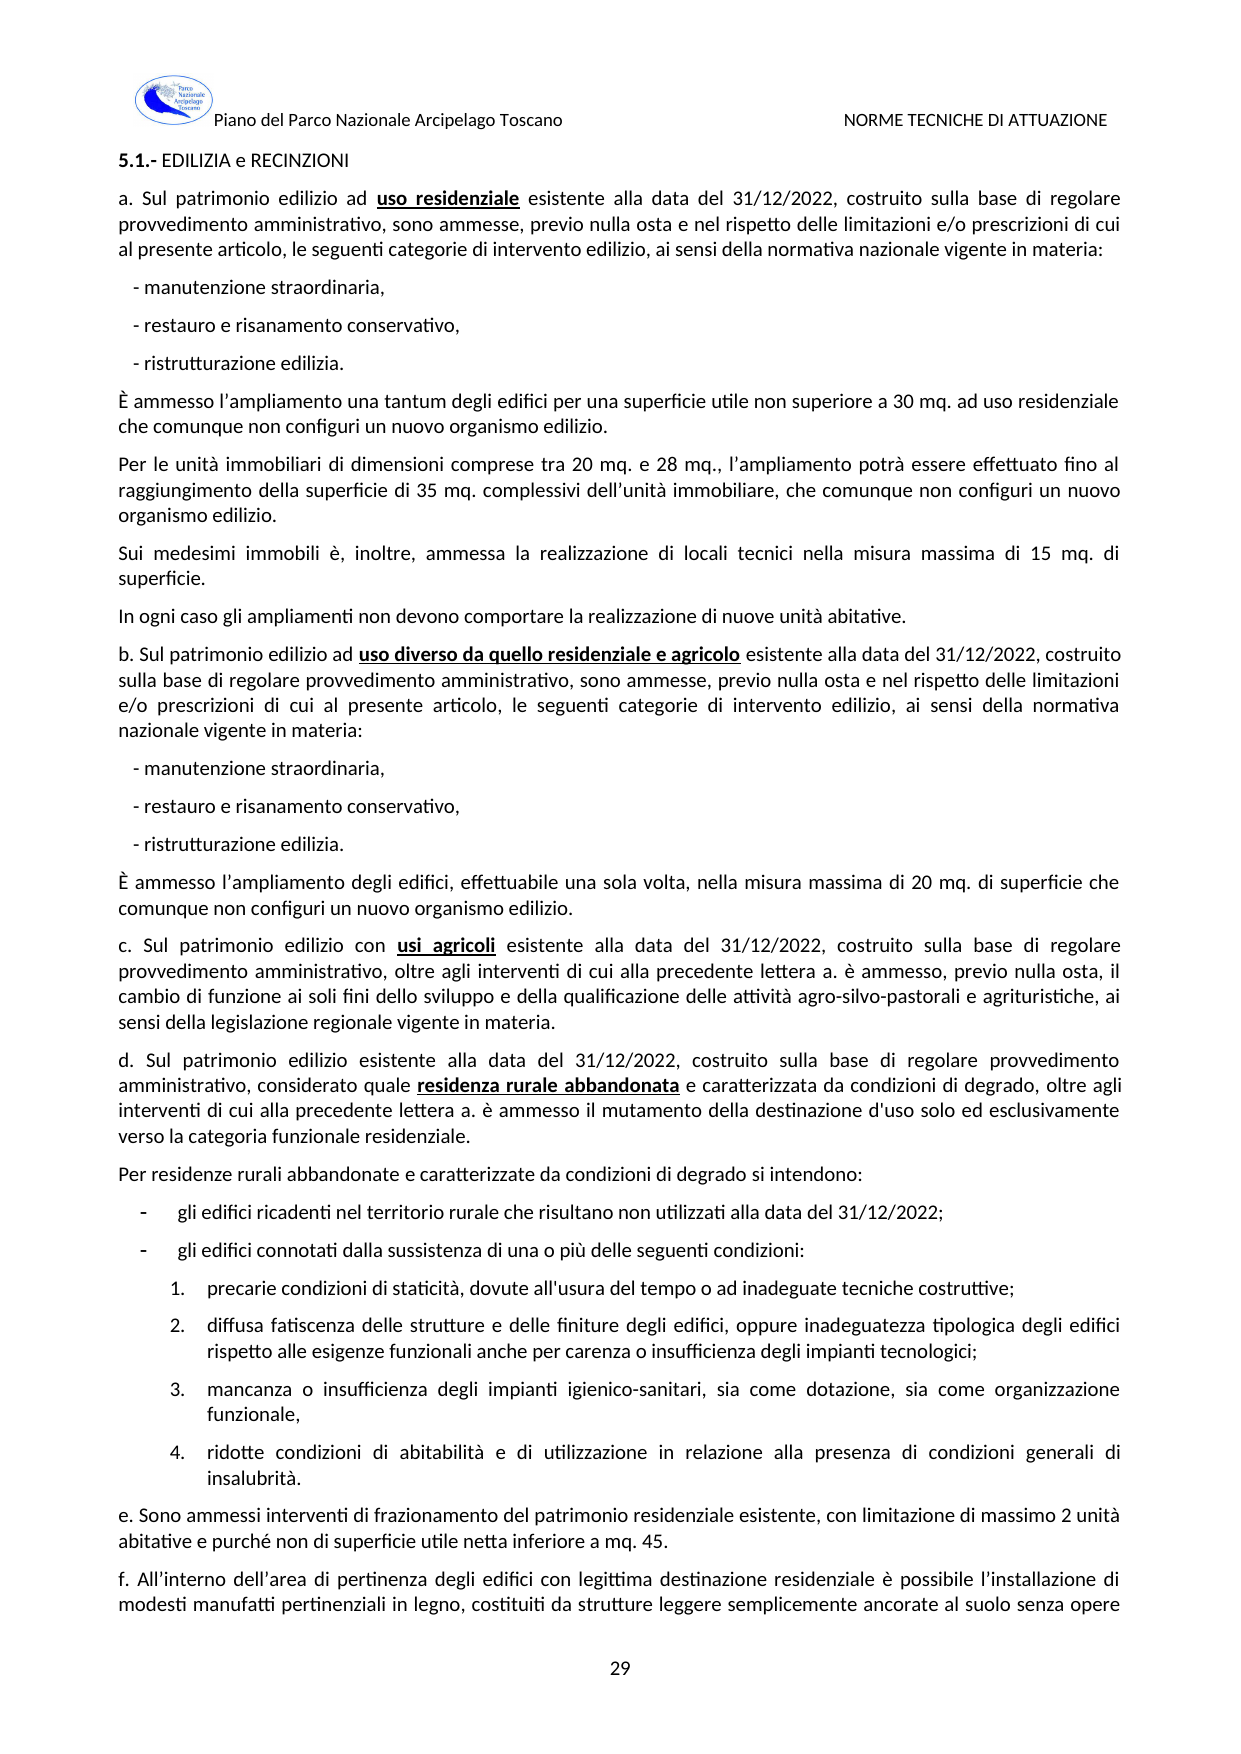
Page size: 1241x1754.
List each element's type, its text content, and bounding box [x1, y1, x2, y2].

list mancanza o insufficienza degli impianti igienico-sanitari, sia come dotazione, sia come organizzazione funzionale, [169, 1376, 1122, 1427]
text Per le unità immobiliari di dimensioni comprese tra 20 mq. e 28 mq., l’ampliamento potrà essere effettuato fino al raggiungimento della superficie di 35 mq. complessivi dell’unità immobiliare, che comunque non configuri un nuovo organismo edilizio. [118, 451, 1122, 528]
text 5.1.- EDILIZIA e RECINZIONI [118, 148, 1122, 173]
text Sui medesimi immobili è, inoltre, ammessa la realizzazione di locali tecnici nella misura massima di 15 mq. di superficie. [118, 540, 1122, 591]
text b. Sul patrimonio edilizio ad uso diverso da quello residenziale e agricolo esistente alla data del 31/12/2022, costruito sulla base di regolare provvedimento amministrativo, sono ammesse, previo nulla osta e nel rispetto delle limitazioni e/o prescrizioni di cui al presente articolo, le seguenti categorie di intervento edilizio, ai sensi della normativa nazionale vigente in materia: [118, 641, 1122, 743]
text In ogni caso gli ampliamenti non devono comportare la realizzazione di nuove unità abitative. [118, 603, 1122, 629]
list gli edifici ricadenti nel territorio rurale che risultano non utilizzati alla data del 31/12/2022; [140, 1199, 1122, 1224]
text - restauro e risanamento conservativo, [133, 312, 1122, 338]
picture [132, 73, 214, 127]
text È ammesso l’ampliamento degli edifici, effettuabile una sola volta, nella misura massima di 20 mq. di superficie che comunque non configuri un nuovo organismo edilizio. [118, 869, 1122, 920]
text È ammesso l’ampliamento una tantum degli edifici per una superficie utile non superiore a 30 mq. ad uso residenziale che comunque non configuri un nuovo organismo edilizio. [118, 388, 1122, 439]
text - manutenzione straordinaria, [133, 756, 1122, 781]
text e. Sono ammessi interventi di frazionamento del patrimonio residenziale esistente, con limitazione di massimo 2 unità abitative e purché non di superficie utile netta inferiore a mq. 45. [118, 1503, 1122, 1553]
list ridotte condizioni di abitabilità e di utilizzazione in relazione alla presenza di condizioni generali di insalubrità. [169, 1439, 1122, 1490]
text - ristrutturazione edilizia. [133, 831, 1122, 857]
list precarie condizioni di staticità, dovute all'usura del tempo o ad inadeguate tecniche costruttive; [169, 1275, 1122, 1300]
text - restauro e risanamento conservativo, [133, 793, 1122, 819]
list diffusa fatiscenza delle strutture e delle finiture degli edifici, oppure inadeguatezza tipologica degli edifici rispetto alle esigenze funzionali anche per carenza o insufficienza degli impianti tecnologici; [169, 1313, 1122, 1363]
text - ristrutturazione edilizia. [133, 350, 1122, 376]
text c. Sul patrimonio edilizio con usi agricoli esistente alla data del 31/12/2022, costruito sulla base di regolare provvedimento amministrativo, oltre agli interventi di cui alla precedente lettera a. è ammesso, previo nulla osta, il cambio di funzione ai soli fini dello sviluppo e della qualificazione delle attività agro-silvo-pastorali e agrituristiche, ai sensi della legislazione regionale vigente in materia. [118, 933, 1122, 1034]
text f. All’interno dell’area di pertinenza degli edifici con legittima destinazione residenziale è possibile l’installazione di modesti manufatti pertinenziali in legno, costituiti da strutture leggere semplicemente ancorate al suolo senza opere [118, 1566, 1122, 1617]
text d. Sul patrimonio edilizio esistente alla data del 31/12/2022, costruito sulla base di regolare provvedimento amministrativo, considerato quale residenza rurale abbandonata e caratterizzata da condizioni di degrado, oltre agli interventi di cui alla precedente lettera a. è ammesso il mutamento della destinazione d'uso solo ed esclusivamente verso la categoria funzionale residenziale. [118, 1047, 1122, 1148]
text Per residenze rurali abbandonate e caratterizzate da condizioni di degrado si intendono: [118, 1161, 1122, 1186]
text - manutenzione straordinaria, [133, 274, 1122, 300]
text a. Sul patrimonio edilizio ad uso residenziale esistente alla data del 31/12/2022, costruito sulla base di regolare provvedimento amministrativo, sono ammesse, previo nulla osta e nel rispetto delle limitazioni e/o prescrizioni di cui al presente articolo, le seguenti categorie di intervento edilizio, ai sensi della normativa nazionale vigente in materia: [118, 186, 1122, 262]
list gli edifici connotati dalla sussistenza di una o più delle seguenti condizioni: [140, 1237, 1122, 1262]
